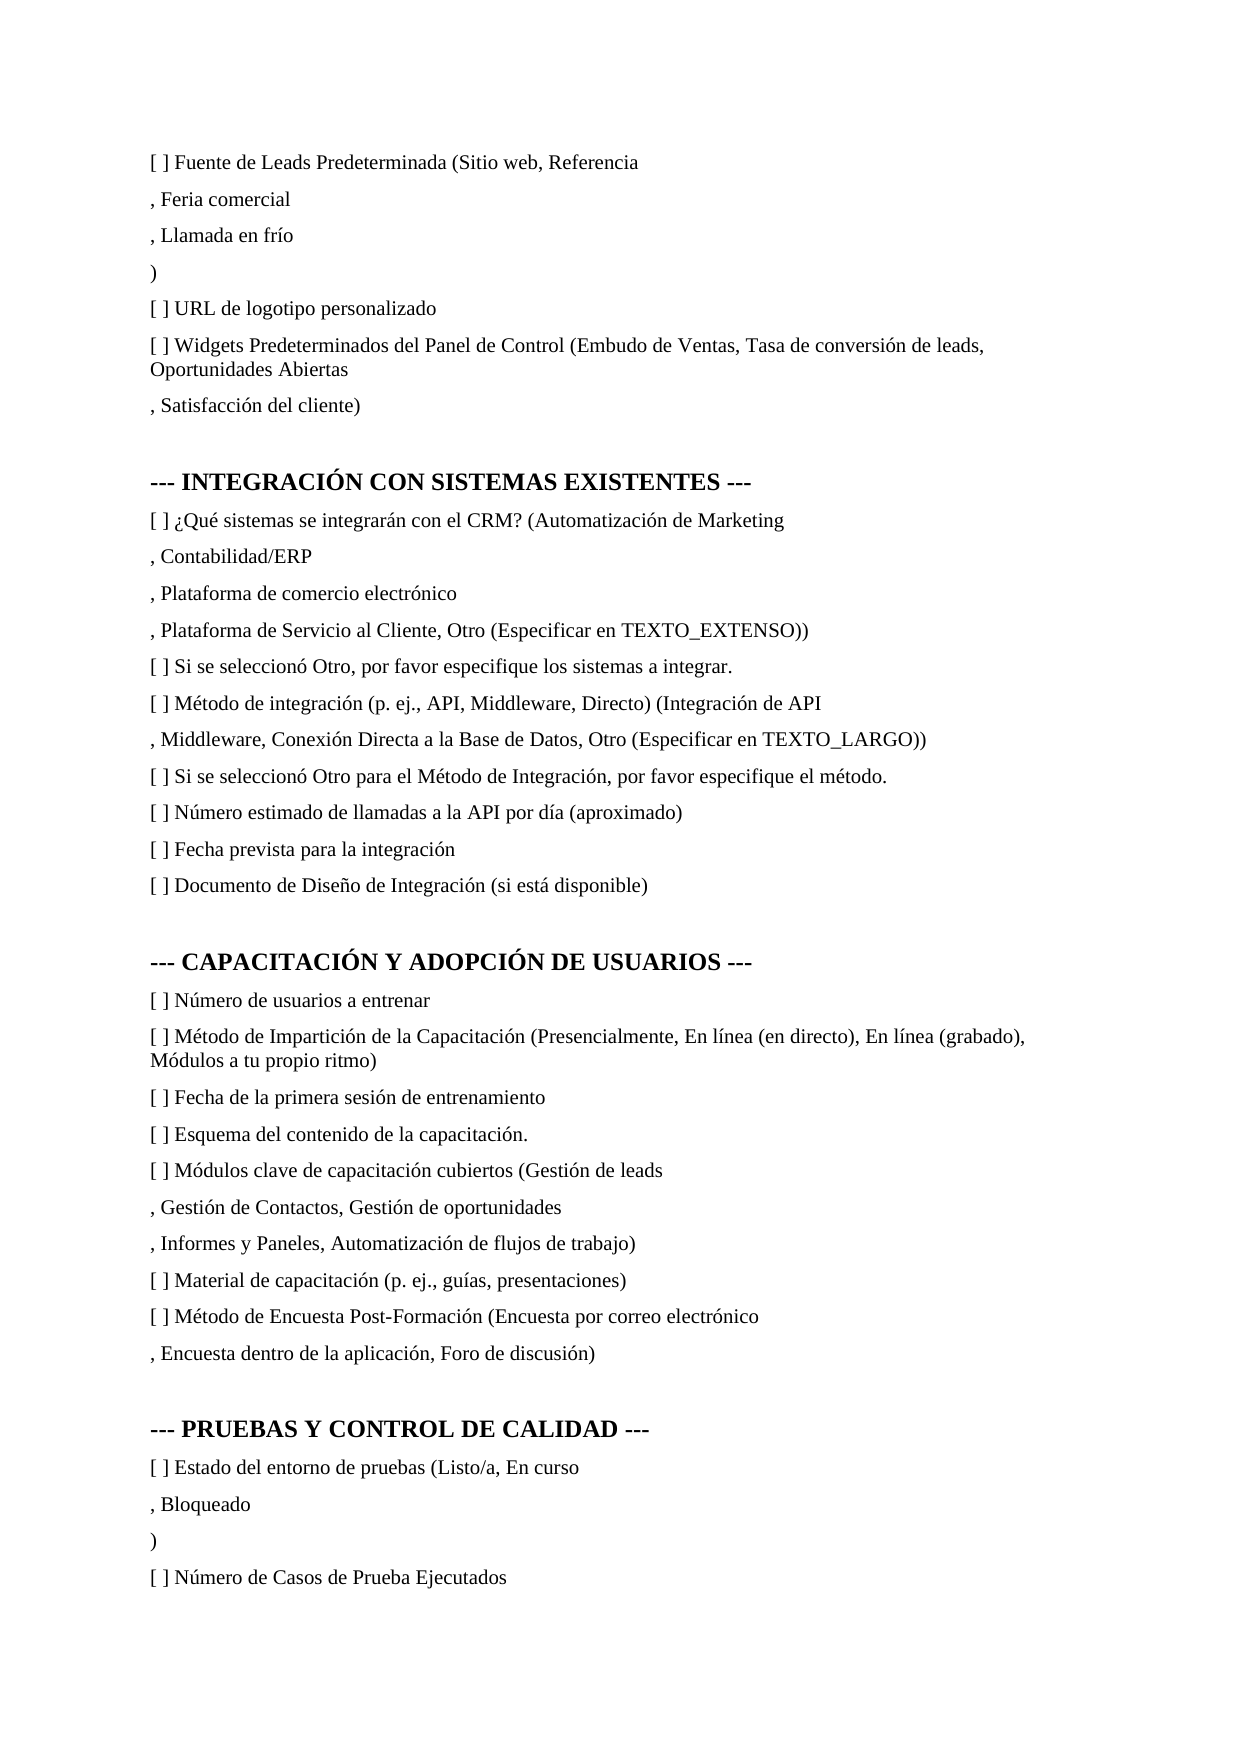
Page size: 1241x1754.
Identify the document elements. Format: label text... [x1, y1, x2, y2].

text [ ] Fecha prevista para la integración [150, 837, 1090, 861]
text [ ] Módulos clave de capacitación cubiertos (Gestión de leads [150, 1158, 1090, 1182]
text , Informes y Paneles, Automatización de flujos de trabajo) [150, 1231, 1090, 1255]
text [ ] Material de capacitación (p. ej., guías, presentaciones) [150, 1268, 1090, 1292]
text [ ] Widgets Predeterminados del Panel de Control (Embudo de Ventas, Tasa de conversión de leads, Oportunidades Abiertas [150, 333, 1090, 381]
text [ ] URL de logotipo personalizado [150, 296, 1090, 320]
text --- PRUEBAS Y CONTROL DE CALIDAD --- [150, 1414, 1090, 1443]
text ) [150, 260, 1090, 284]
text , Satisfacción del cliente) [150, 393, 1090, 417]
text , Feria comercial [150, 187, 1090, 211]
text , Plataforma de comercio electrónico [150, 581, 1090, 605]
text , Encuesta dentro de la aplicación, Foro de discusión) [150, 1341, 1090, 1365]
text [ ] Método de Encuesta Post-Formación (Encuesta por correo electrónico [150, 1304, 1090, 1328]
text [ ] ¿Qué sistemas se integrarán con el CRM? (Automatización de Marketing [150, 508, 1090, 532]
text [ ] Documento de Diseño de Integración (si está disponible) [150, 873, 1090, 897]
text [ ] Esquema del contenido de la capacitación. [150, 1122, 1090, 1146]
text --- CAPACITACIÓN Y ADOPCIÓN DE USUARIOS --- [150, 947, 1090, 975]
text [ ] Si se seleccionó Otro, por favor especifique los sistemas a integrar. [150, 654, 1090, 678]
text , Gestión de Contactos, Gestión de oportunidades [150, 1195, 1090, 1219]
text [ ] Método de integración (p. ej., API, Middleware, Directo) (Integración de API [150, 691, 1090, 715]
text [ ] Método de Impartición de la Capacitación (Presencialmente, En línea (en directo), En línea (grabado), Módulos a tu propio ritmo) [150, 1024, 1090, 1072]
text [ ] Número de usuarios a entrenar [150, 988, 1090, 1012]
text ) [150, 1528, 1090, 1552]
text [ ] Número de Casos de Prueba Ejecutados [150, 1565, 1090, 1589]
text [ ] Si se seleccionó Otro para el Método de Integración, por favor especifique el método. [150, 764, 1090, 788]
text , Contabilidad/ERP [150, 544, 1090, 568]
text , Bloqueado [150, 1492, 1090, 1516]
text , Llamada en frío [150, 223, 1090, 247]
text [ ] Estado del entorno de pruebas (Listo/a, En curso [150, 1455, 1090, 1479]
text --- INTEGRACIÓN CON SISTEMAS EXISTENTES --- [150, 467, 1090, 495]
text , Plataforma de Servicio al Cliente, Otro (Especificar en TEXTO_EXTENSO)) [150, 617, 1090, 642]
text [ ] Fuente de Leads Predeterminada (Sitio web, Referencia [150, 150, 1090, 174]
text , Middleware, Conexión Directa a la Base de Datos, Otro (Especificar en TEXTO_LARGO)) [150, 727, 1090, 751]
text [ ] Fecha de la primera sesión de entrenamiento [150, 1085, 1090, 1109]
text [ ] Número estimado de llamadas a la API por día (aproximado) [150, 800, 1090, 824]
